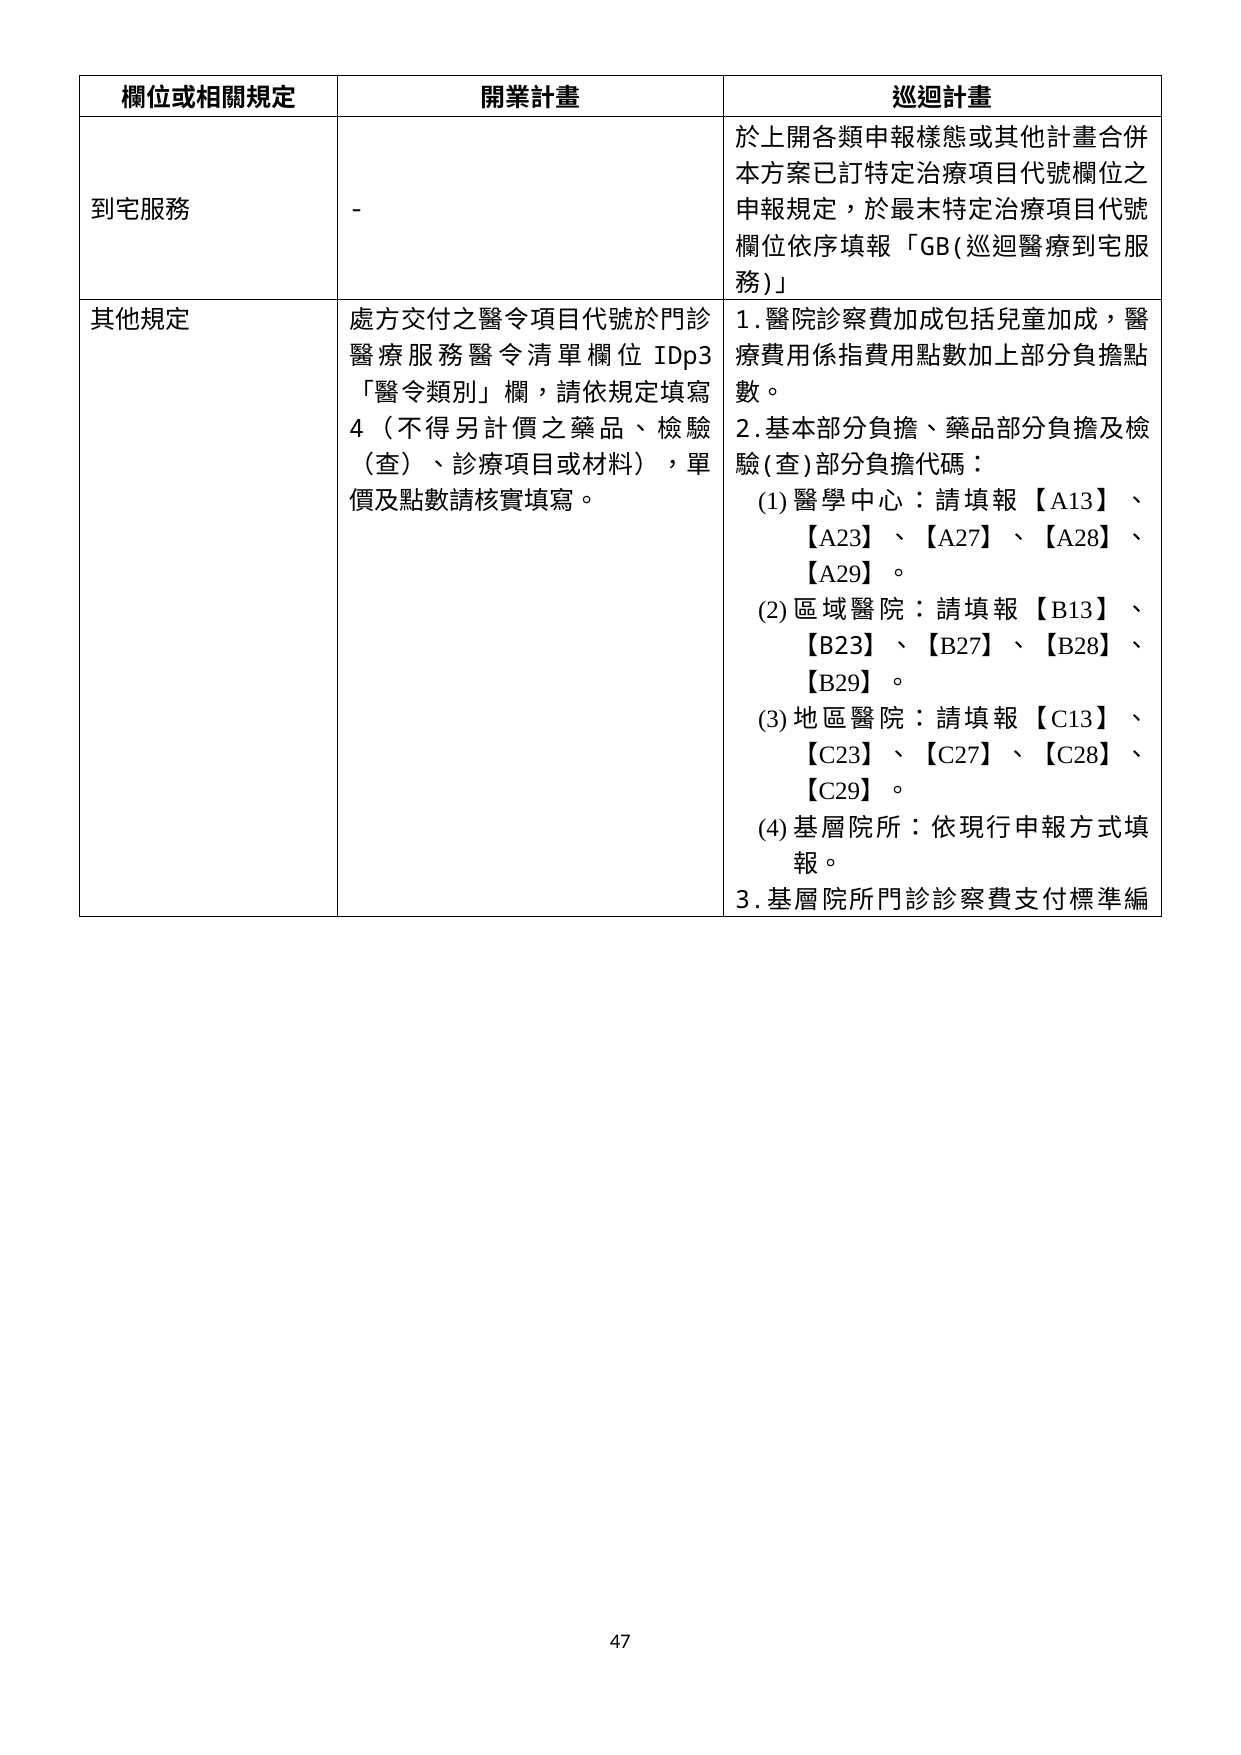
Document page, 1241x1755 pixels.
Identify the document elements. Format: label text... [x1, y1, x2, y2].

table_header 開業計畫 [338, 76, 723, 116]
table_cell 1.醫院診察費加成包括兒童加成，醫療費用係指費用點數加上部分負擔點數。 2.基本部分負擔、藥品部分負擔及檢驗(查)部分負擔代碼： 醫學中心：請填報【A13】、【A23】、【A27】、【A28】、【A29】。 區域醫院：請填報【B13】、【B23】、【B27】、【B28】、【B29】。 地區醫院：請填報【C13】、【C23】、【C27】、【C28】、【C29】。 基層院所：依現行申報方式填報。 3.基層院所門診診察費支付標準編 [724, 300, 1161, 916]
table_header 巡迴計畫 [724, 76, 1161, 116]
table_cell - [338, 117, 723, 298]
table_header 欄位或相關規定 [80, 76, 337, 116]
table_cell 到宅服務 [80, 117, 337, 298]
table_cell 其他規定 [80, 300, 337, 916]
table_cell 於上開各類申報樣態或其他計畫合併本方案已訂特定治療項目代號欄位之申報規定，於最末特定治療項目代號欄位依序填報「GB(巡迴醫療到宅服務)」 [724, 117, 1161, 298]
table_cell 處方交付之醫令項目代號於門診醫療服務醫令清單欄位IDp3「醫令類別」欄，請依規定填寫4（不得另計價之藥品、檢驗（查）、診療項目或材料），單價及點數請核實填寫。 [338, 300, 723, 916]
